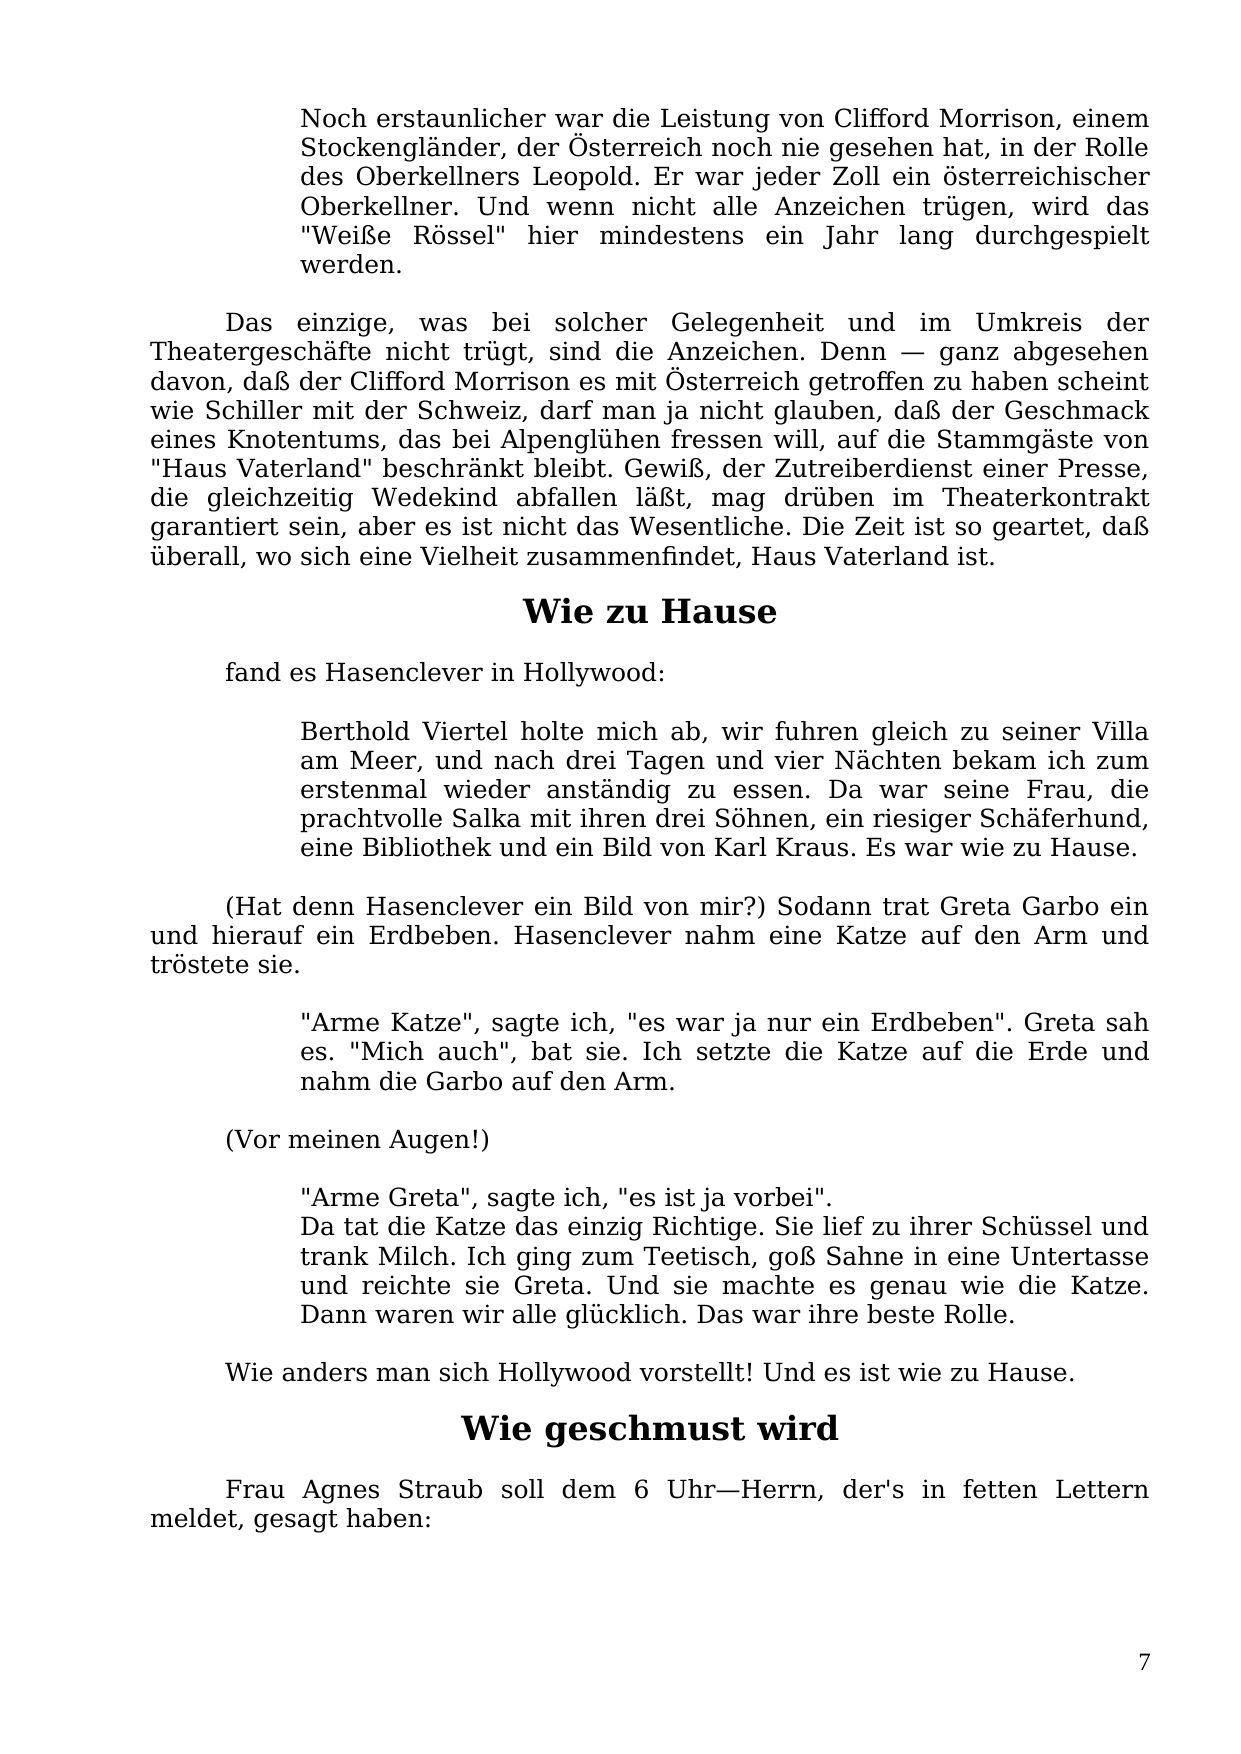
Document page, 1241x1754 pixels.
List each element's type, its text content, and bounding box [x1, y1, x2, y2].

text Wie zu Hause [150, 571, 1151, 631]
text Das einzige, was bei solcher Gelegenheit und im Umkreis der Theatergeschäfte nicht trügt, sind die Anzeichen. Denn — ganz abgesehen davon, daß der Clifford Morrison es mit Österreich getroffen zu haben scheint wie Schiller mit der Schweiz, darf man ja nicht glauben, daß der Geschmack eines Knotentums, das bei Alpenglühen fressen will, auf die Stammgäste von "Haus Vaterland" beschränkt bleibt. Gewiß, der Zutreiberdienst einer Presse, die gleichzeitig Wedekind abfallen läßt, mag drüben im Theaterkontrakt garantiert sein, aber es ist nicht das Wesentliche. Die Zeit ist so geartet, daß überall, wo sich eine Vielheit zusammenfindet, Haus Vaterland ist. [150, 308, 1151, 571]
text "Arme Katze", sagte ich, "es war ja nur ein Erdbeben". Greta sah es. "Mich auch", bat sie. Ich setzte die Katze auf die Erde und nahm die Garbo auf den Arm. [300, 1008, 1151, 1096]
text Wie anders man sich Hollywood vorstellt! Und es ist wie zu Hause. [150, 1358, 1151, 1387]
text Wie geschmust wird [150, 1387, 1151, 1448]
text "Arme Greta", sagte ich, "es ist ja vorbei". [300, 1183, 1151, 1212]
text Noch erstaunlicher war die Leistung von Clifford Morrison, einem Stockengländer, der Österreich noch nie gesehen hat, in der Rolle des Oberkellners Leopold. Er war jeder Zoll ein österreichischer Oberkellner. Und wenn nicht alle Anzeichen trügen, wird das "Weiße Rössel" hier mindestens ein Jahr lang durchgespielt werden. [300, 104, 1151, 279]
text (Hat denn Hasenclever ein Bild von mir?) Sodann trat Greta Garbo ein und hierauf ein Erdbeben. Hasenclever nahm eine Katze auf den Arm und tröstete sie. [150, 892, 1151, 979]
text fand es Hasenclever in Hollywood: [150, 631, 1151, 687]
text (Vor meinen Augen!) [150, 1125, 1151, 1154]
text Da tat die Katze das einzig Richtige. Sie lief zu ihrer Schüssel und trank Milch. Ich ging zum Teetisch, goß Sahne in eine Untertasse und reichte sie Greta. Und sie machte es genau wie die Katze. Dann waren wir alle glücklich. Das war ihre beste Rolle. [300, 1212, 1151, 1329]
text Frau Agnes Straub soll dem 6 Uhr—Herrn, der's in fetten Lettern meldet, gesagt haben: [150, 1448, 1151, 1533]
text Berthold Viertel holte mich ab, wir fuhren gleich zu seiner Villa am Meer, und nach drei Tagen und vier Nächten bekam ich zum erstenmal wieder anständig zu essen. Da war seine Frau, die prachtvolle Salka mit ihren drei Söhnen, ein riesiger Schäferhund, eine Bibliothek und ein Bild von Karl Kraus. Es war wie zu Hause. [300, 717, 1151, 862]
